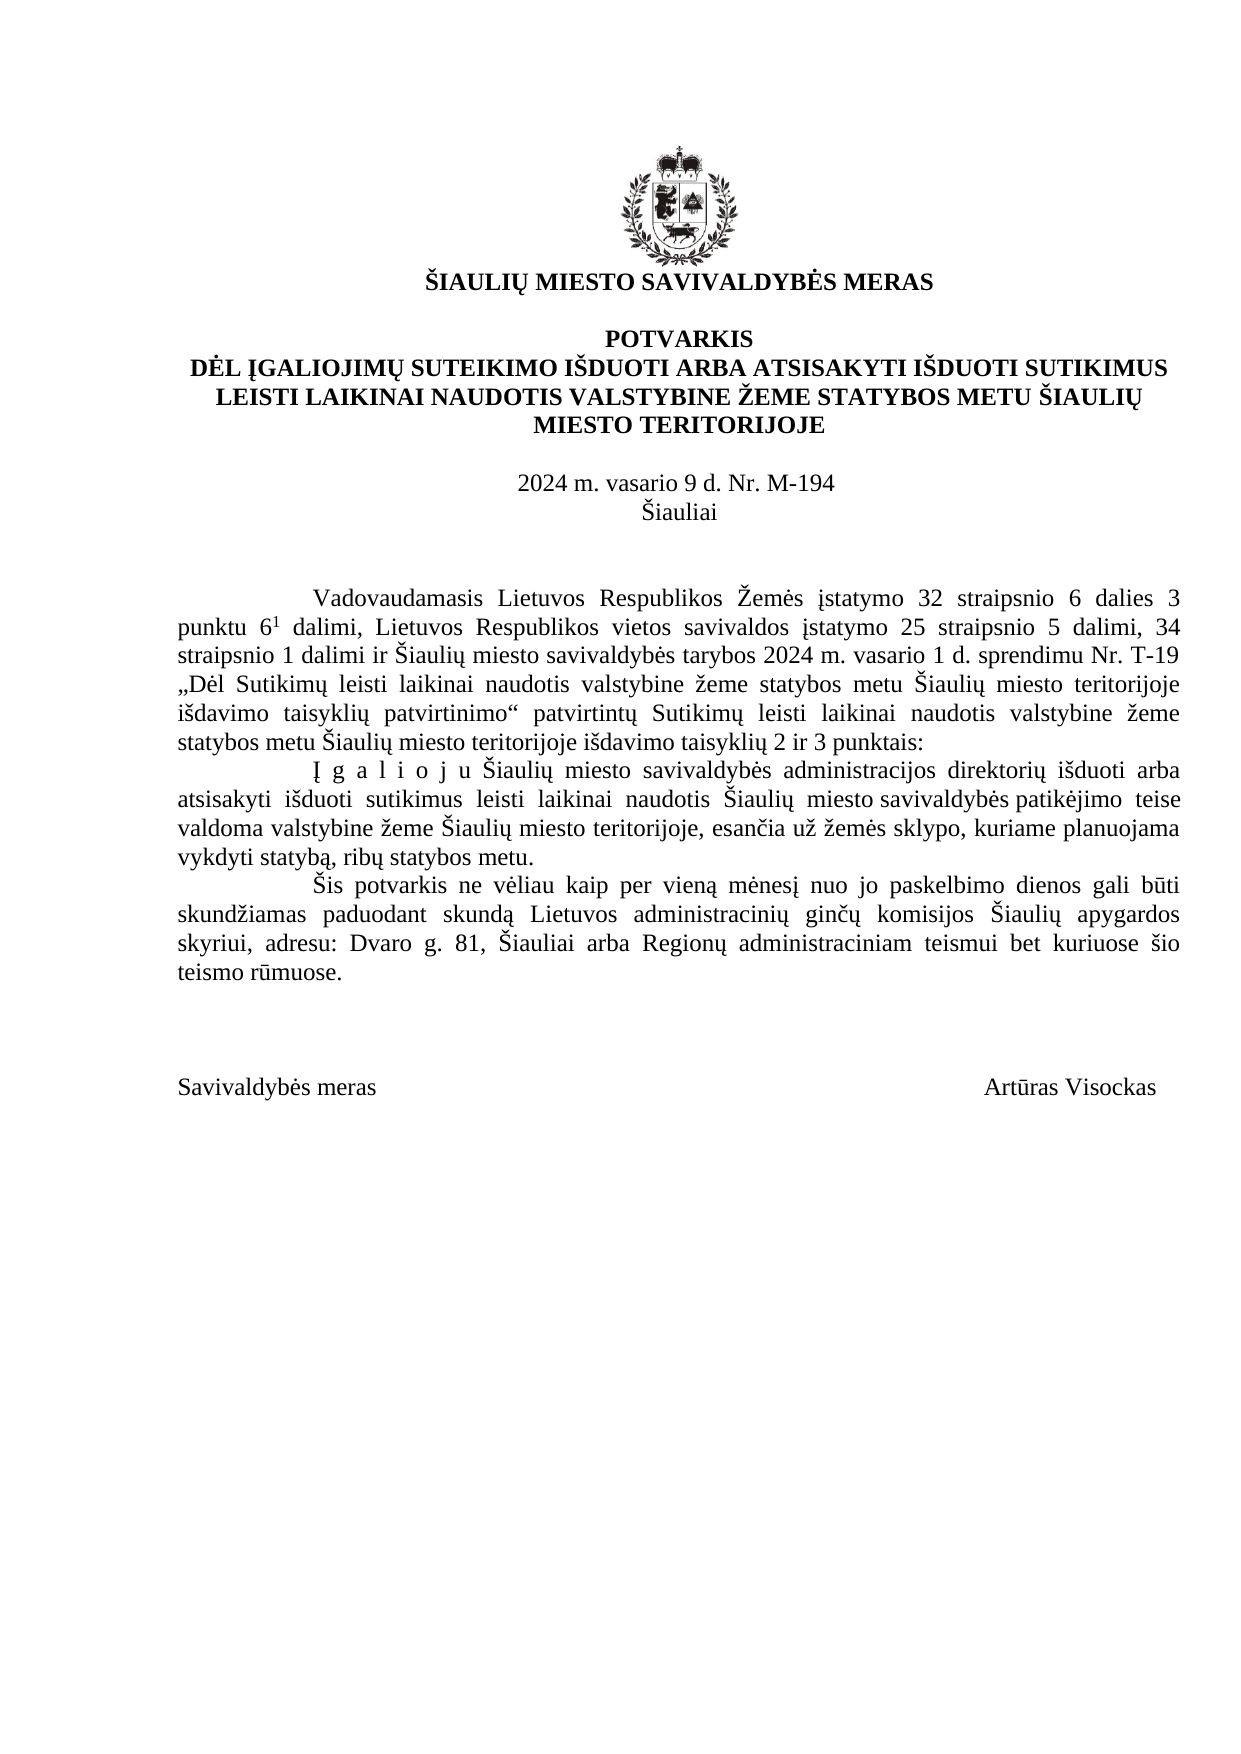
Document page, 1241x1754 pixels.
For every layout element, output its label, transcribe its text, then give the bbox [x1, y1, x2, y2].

text Į g a l i o j u Šiaulių miesto savivaldybės administracijos direktorių išduoti arba atsisakyti išduoti sutikimus leisti laikinai naudotis Šiaulių miesto savivaldybės patikėjimo teise valdoma valstybine žeme Šiaulių miesto teritorijoje, esančia už žemės sklypo, kuriame planuojama vykdyti statybą, ribų statybos metu. [177, 756, 1181, 871]
text Vadovaudamasis Lietuvos Respublikos Žemės įstatymo 32 straipsnio 6 dalies 3 punktu 61 dalimi, Lietuvos Respublikos vietos savivaldos įstatymo 25 straipsnio 5 dalimi, 34 straipsnio 1 dalimi ir Šiaulių miesto savivaldybės tarybos 2024 m. vasario 1 d. sprendimu Nr. T-19 „Dėl Sutikimų leisti laikinai naudotis valstybine žeme statybos metu Šiaulių miesto teritorijoje išdavimo taisyklių patvirtinimo“ patvirtintų Sutikimų leisti laikinai naudotis valstybine žeme statybos metu Šiaulių miesto teritorijoje išdavimo taisyklių 2 ir 3 punktais: [177, 583, 1181, 756]
text POTVARKIS [177, 324, 1181, 353]
subtitle ŠIAULIŲ MIESTO SAVIVALDYBĖS MERAS [177, 267, 1181, 296]
text 2024 m. vasario 9 d. Nr. M-194 [177, 468, 1181, 497]
text Šis potvarkis ne vėliau kaip per vieną mėnesį nuo jo paskelbimo dienos gali būti skundžiamas paduodant skundą Lietuvos administracinių ginčų komisijos Šiaulių apygardos skyriui, adresu: Dvaro g. 81, Šiauliai arba Regionų administraciniam teismui bet kuriuose šio teismo rūmuose. [177, 871, 1181, 986]
text Savivaldybės meras Artūras Visockas [177, 1072, 1181, 1101]
text Šiauliai [177, 497, 1181, 526]
text DĖL ĮGALIOJIMŲ SUTEIKIMO IŠDUOTI ARBA ATSISAKYTI IŠDUOTI SUTIKIMUS LEISTI LAIKINAI NAUDOTIS VALSTYBINE ŽEME STATYBOS METU ŠIAULIŲ MIESTO TERITORIJOJE [177, 353, 1181, 439]
